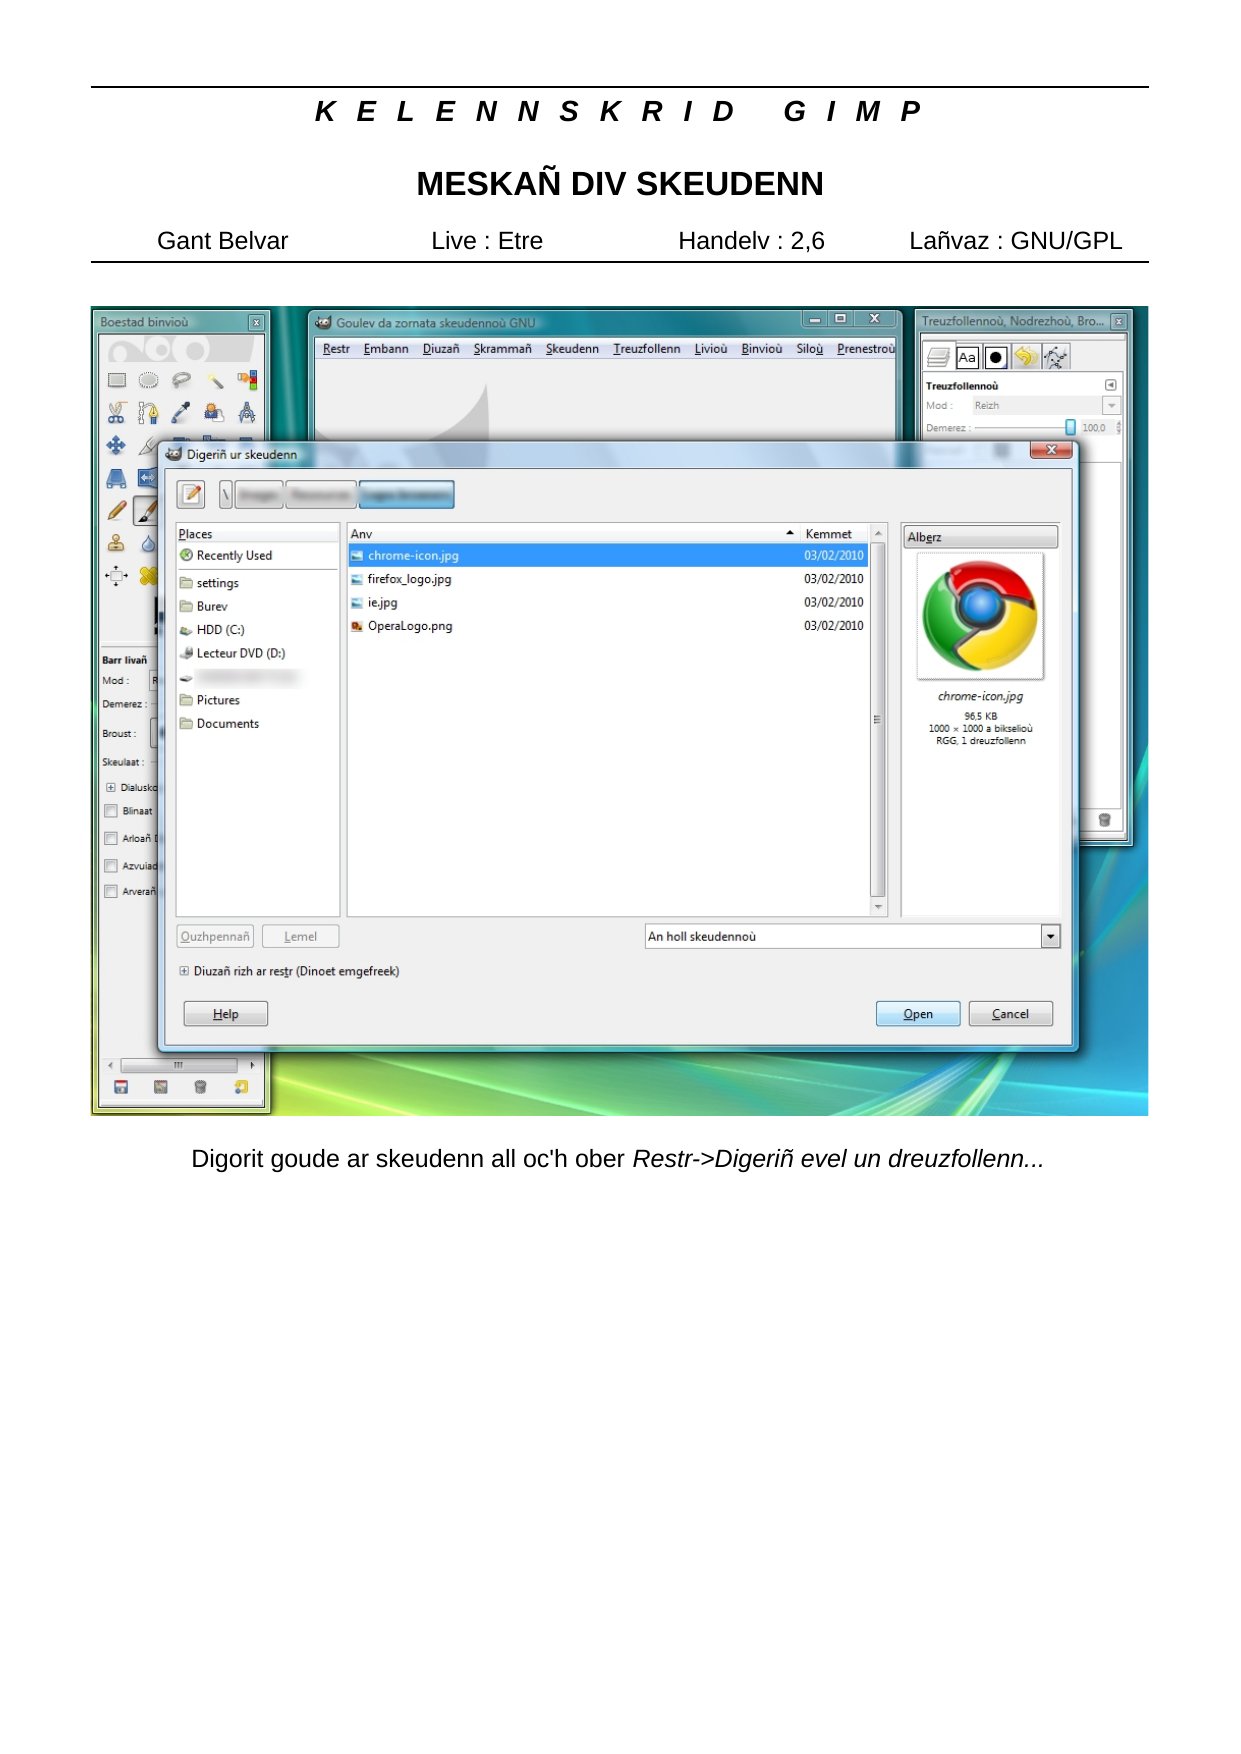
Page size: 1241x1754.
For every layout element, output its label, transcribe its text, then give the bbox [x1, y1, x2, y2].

picture [90, 306, 1149, 1116]
text Digorit goude ar skeudenn all oc'h ober Restr->Digeriñ evel un dreuzfollenn... [91, 1144, 1148, 1173]
